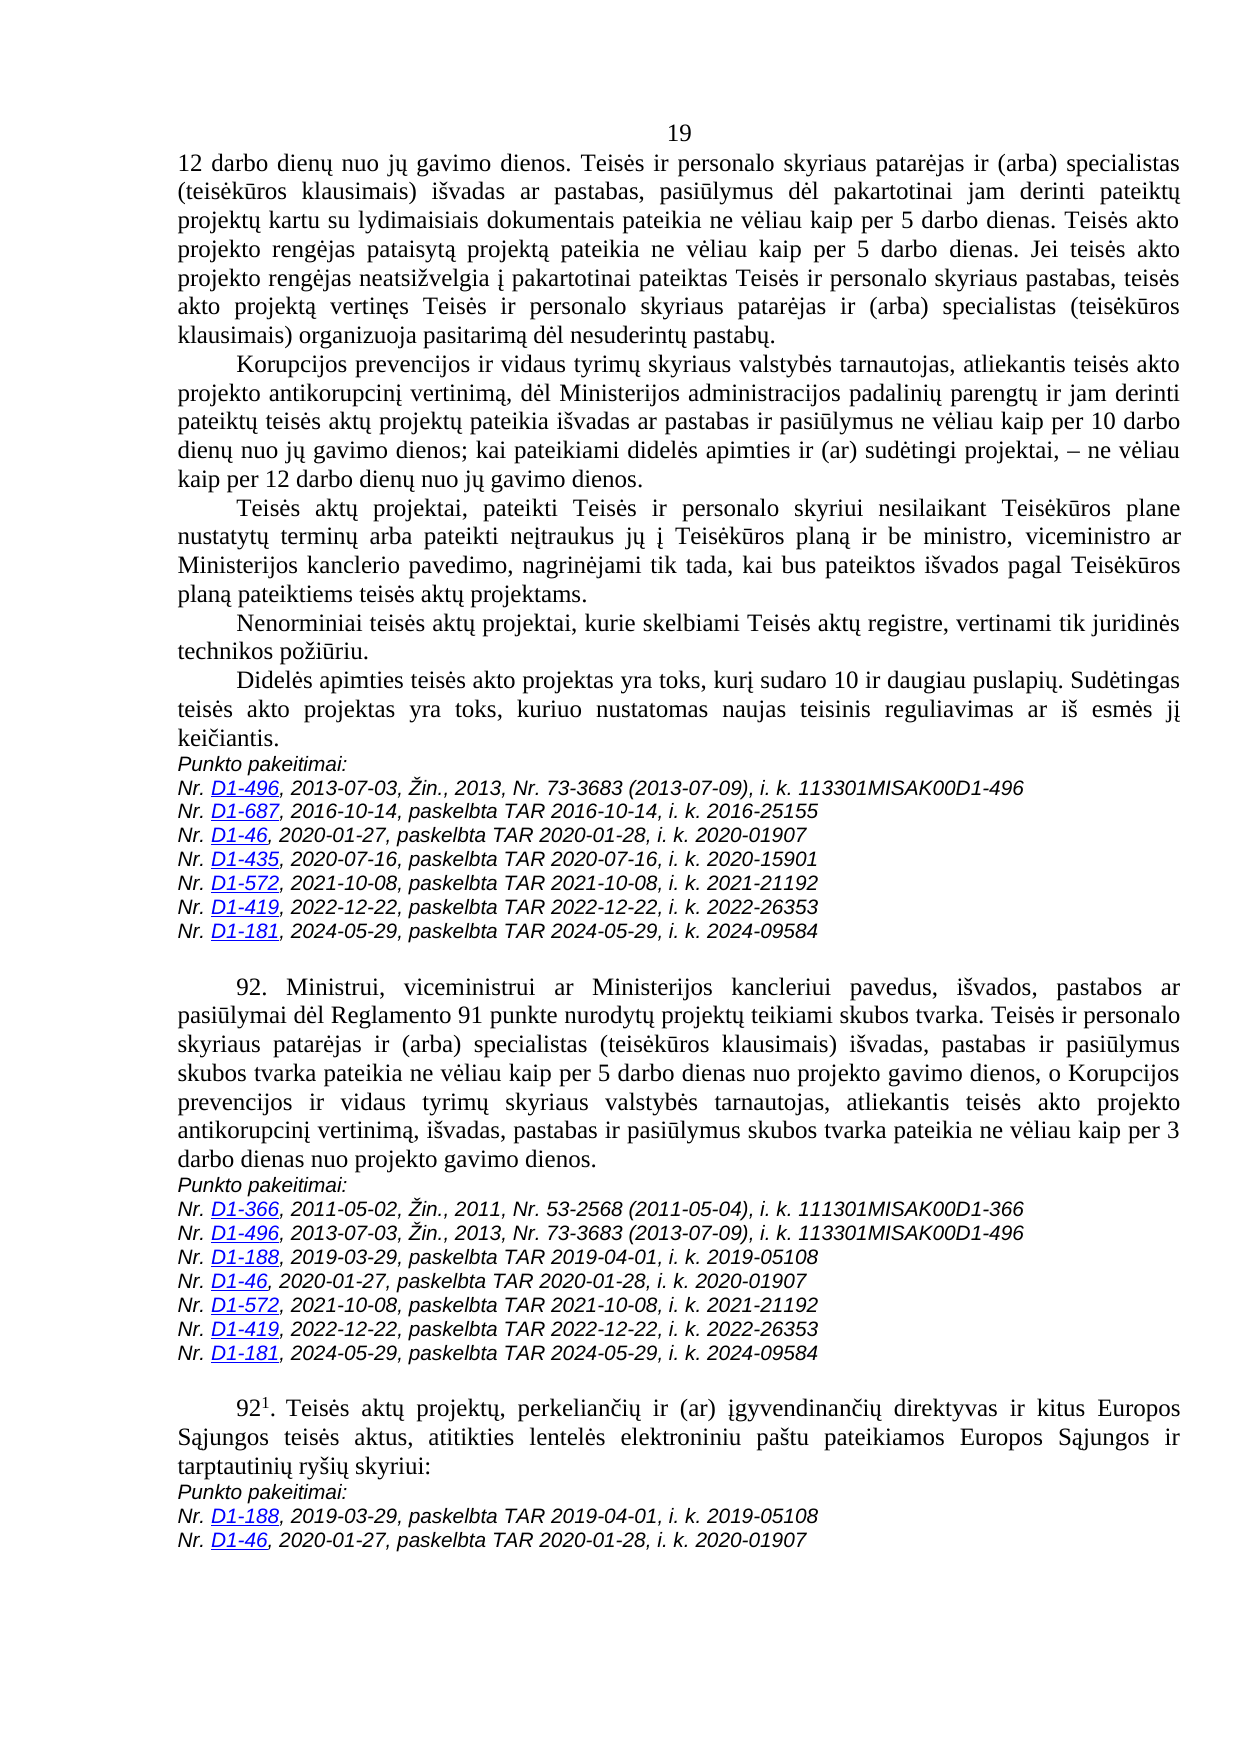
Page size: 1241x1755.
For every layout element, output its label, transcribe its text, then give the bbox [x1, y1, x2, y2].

text 921. Teisės aktų projektų, perkeliančių ir (ar) įgyvendinančių direktyvas ir kitus Europos Sąjungos teisės aktus, atitikties lentelės elektroniniu paštu pateikiamos Europos Sąjungos ir tarptautinių ryšių skyriui: [177, 1393, 1181, 1480]
text Teisės aktų projektai, pateikti Teisės ir personalo skyriui nesilaikant Teisėkūros plane nustatytų terminų arba pateikti neįtraukus jų į Teisėkūros planą ir be ministro, viceministro ar Ministerijos kanclerio pavedimo, nagrinėjami tik tada, kai bus pateiktos išvados pagal Teisėkūros planą pateiktiems teisės aktų projektams. [177, 493, 1181, 608]
text Nr. D1-572, 2021-10-08, paskelbta TAR 2021-10-08, i. k. 2021-21192 [177, 871, 1181, 895]
text Nr. D1-496, 2013-07-03, Žin., 2013, Nr. 73-3683 (2013-07-09), i. k. 113301MISAK00D1-496 [177, 775, 1181, 799]
text Korupcijos prevencijos ir vidaus tyrimų skyriaus valstybės tarnautojas, atliekantis teisės akto projekto antikorupcinį vertinimą, dėl Ministerijos administracijos padalinių parengtų ir jam derinti pateiktų teisės aktų projektų pateikia išvadas ar pastabas ir pasiūlymus ne vėliau kaip per 10 darbo dienų nuo jų gavimo dienos; kai pateikiami didelės apimties ir (ar) sudėtingi projektai, – ne vėliau kaip per 12 darbo dienų nuo jų gavimo dienos. [177, 349, 1181, 493]
text Nr. D1-435, 2020-07-16, paskelbta TAR 2020-07-16, i. k. 2020-15901 [177, 847, 1181, 871]
text Nr. D1-181, 2024-05-29, paskelbta TAR 2024-05-29, i. k. 2024-09584 [177, 1341, 1181, 1365]
text Nr. D1-419, 2022-12-22, paskelbta TAR 2022-12-22, i. k. 2022-26353 [177, 1317, 1181, 1341]
text 92. Ministrui, viceministrui ar Ministerijos kancleriui pavedus, išvados, pastabos ar pasiūlymai dėl Reglamento 91 punkte nurodytų projektų teikiami skubos tvarka. Teisės ir personalo skyriaus patarėjas ir (arba) specialistas (teisėkūros klausimais) išvadas, pastabas ir pasiūlymus skubos tvarka pateikia ne vėliau kaip per 5 darbo dienas nuo projekto gavimo dienos, o Korupcijos prevencijos ir vidaus tyrimų skyriaus valstybės tarnautojas, atliekantis teisės akto projekto antikorupcinį vertinimą, išvadas, pastabas ir pasiūlymus skubos tvarka pateikia ne vėliau kaip per 3 darbo dienas nuo projekto gavimo dienos. [177, 972, 1181, 1173]
text Nr. D1-366, 2011-05-02, Žin., 2011, Nr. 53-2568 (2011-05-04), i. k. 111301MISAK00D1-366 [177, 1197, 1181, 1221]
text Didelės apimties teisės akto projektas yra toks, kurį sudaro 10 ir daugiau puslapių. Sudėtingas teisės akto projektas yra toks, kuriuo nustatomas naujas teisinis reguliavimas ar iš esmės jį keičiantis. [177, 665, 1181, 751]
text Punkto pakeitimai: [177, 751, 1181, 775]
text Nr. D1-419, 2022-12-22, paskelbta TAR 2022-12-22, i. k. 2022-26353 [177, 895, 1181, 919]
text Nr. D1-46, 2020-01-27, paskelbta TAR 2020-01-28, i. k. 2020-01907 [177, 1528, 1181, 1552]
text Nr. D1-188, 2019-03-29, paskelbta TAR 2019-04-01, i. k. 2019-05108 [177, 1504, 1181, 1528]
text Nr. D1-188, 2019-03-29, paskelbta TAR 2019-04-01, i. k. 2019-05108 [177, 1245, 1181, 1269]
text Nr. D1-687, 2016-10-14, paskelbta TAR 2016-10-14, i. k. 2016-25155 [177, 799, 1181, 823]
text Nr. D1-496, 2013-07-03, Žin., 2013, Nr. 73-3683 (2013-07-09), i. k. 113301MISAK00D1-496 [177, 1221, 1181, 1245]
text Nr. D1-181, 2024-05-29, paskelbta TAR 2024-05-29, i. k. 2024-09584 [177, 919, 1181, 943]
text Punkto pakeitimai: [177, 1173, 1181, 1197]
text Nr. D1-46, 2020-01-27, paskelbta TAR 2020-01-28, i. k. 2020-01907 [177, 823, 1181, 847]
text Nr. D1-572, 2021-10-08, paskelbta TAR 2021-10-08, i. k. 2021-21192 [177, 1293, 1181, 1317]
text Punkto pakeitimai: [177, 1480, 1181, 1504]
text Nr. D1-46, 2020-01-27, paskelbta TAR 2020-01-28, i. k. 2020-01907 [177, 1269, 1181, 1293]
text 12 darbo dienų nuo jų gavimo dienos. Teisės ir personalo skyriaus patarėjas ir (arba) specialistas (teisėkūros klausimais) išvadas ar pastabas, pasiūlymus dėl pakartotinai jam derinti pateiktų projektų kartu su lydimaisiais dokumentais pateikia ne vėliau kaip per 5 darbo dienas. Teisės akto projekto rengėjas pataisytą projektą pateikia ne vėliau kaip per 5 darbo dienas. Jei teisės akto projekto rengėjas neatsižvelgia į pakartotinai pateiktas Teisės ir personalo skyriaus pastabas, teisės akto projektą vertinęs Teisės ir personalo skyriaus patarėjas ir (arba) specialistas (teisėkūros klausimais) organizuoja pasitarimą dėl nesuderintų pastabų. [177, 148, 1181, 349]
text Nenorminiai teisės aktų projektai, kurie skelbiami Teisės aktų registre, vertinami tik juridinės technikos požiūriu. [177, 608, 1181, 665]
